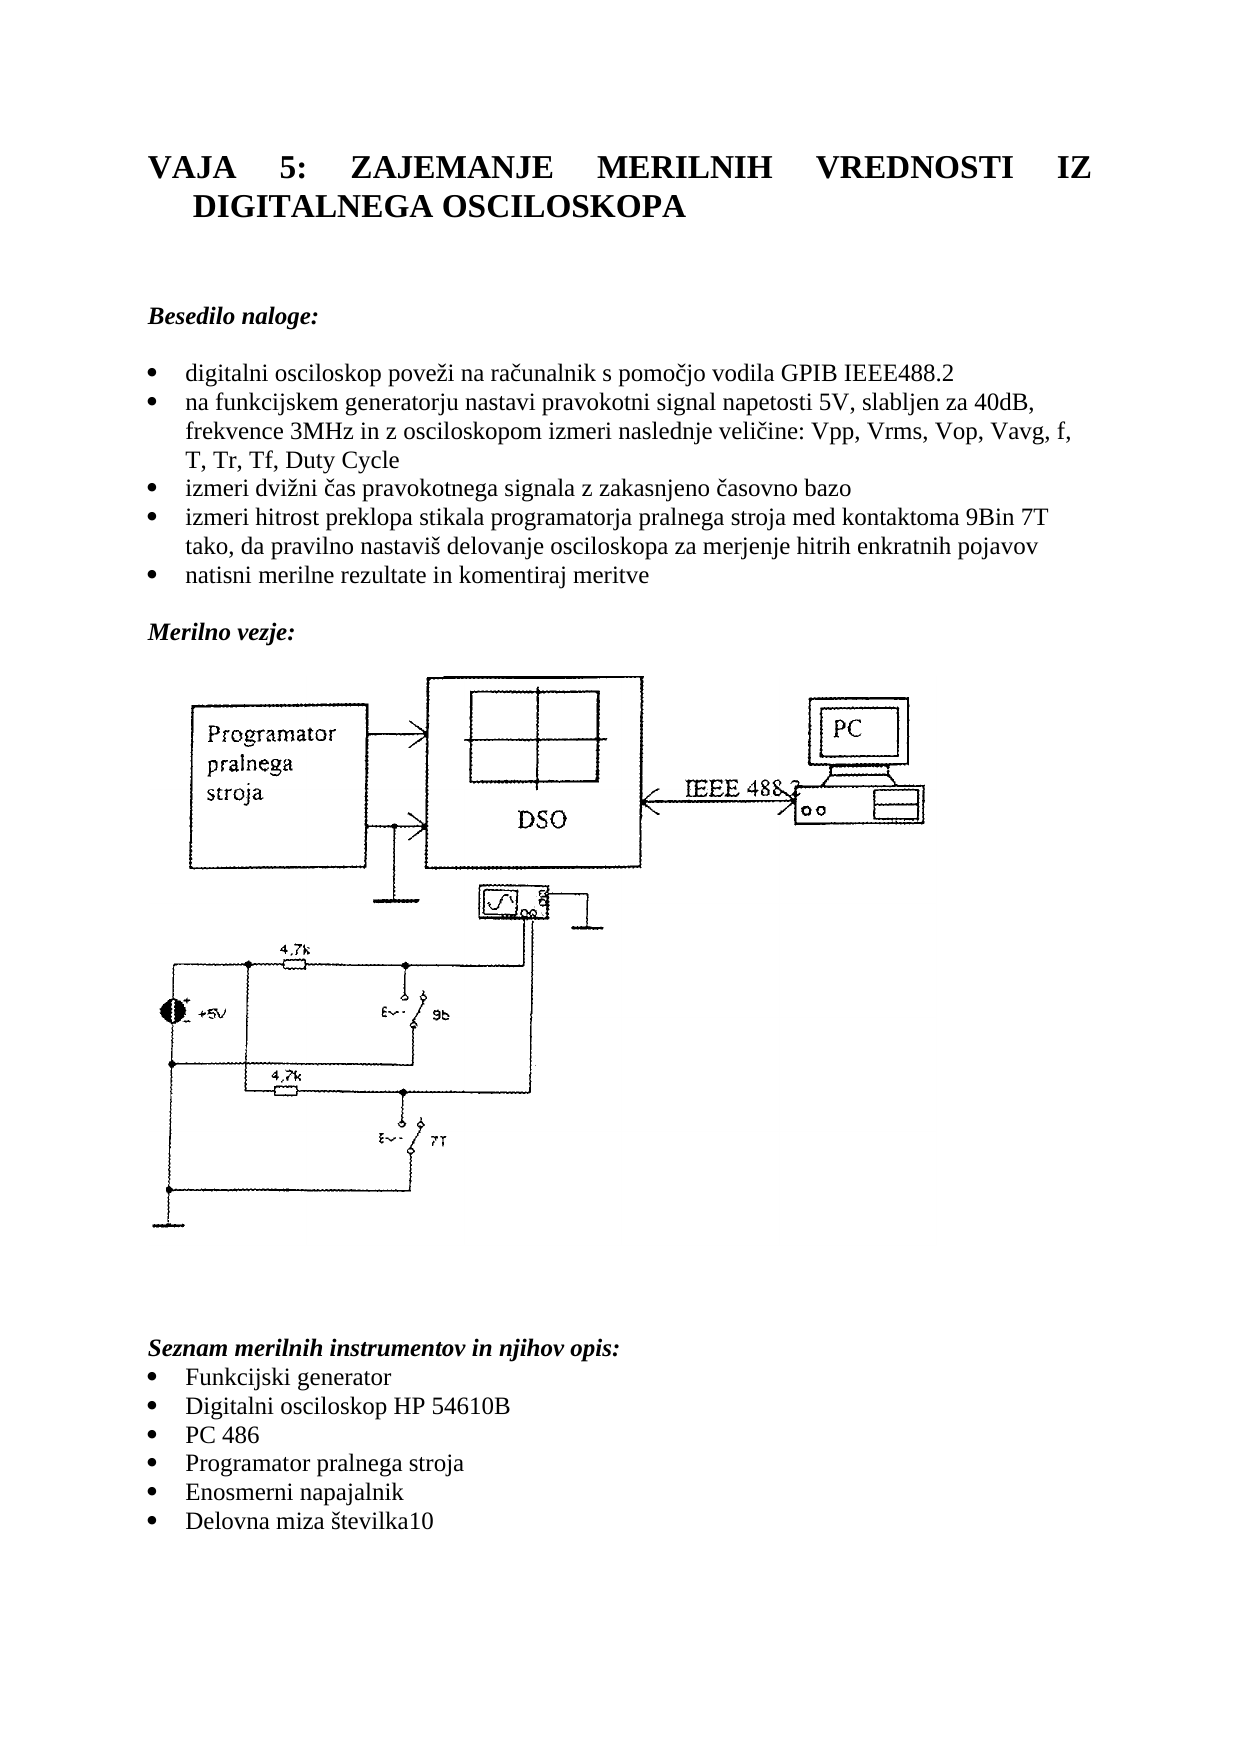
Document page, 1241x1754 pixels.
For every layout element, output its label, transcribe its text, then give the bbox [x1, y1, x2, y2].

picture [149, 676, 937, 1246]
text Besedilo naloge: [148, 301, 1093, 330]
list Programator pralnega stroja [148, 1448, 1093, 1477]
list Delovna miza številka10 [148, 1506, 1093, 1535]
list digitalni osciloskop poveži na računalnik s pomočjo vodila GPIB IEEE488.2 [148, 358, 1093, 387]
list Enosmerni napajalnik [148, 1477, 1093, 1506]
text Merilno vezje: [148, 617, 1093, 646]
list PC 486 [148, 1420, 1093, 1448]
subtitle VAJA 5: ZAJEMANJE MERILNIH VREDNOSTI IZ DIGITALNEGA OSCILOSKOPA [148, 148, 1093, 224]
list natisni merilne rezultate in komentiraj meritve [148, 560, 1093, 588]
text Seznam merilnih instrumentov in njihov opis: [148, 1333, 1093, 1362]
list Digitalni osciloskop HP 54610B [148, 1391, 1093, 1420]
list izmeri hitrost preklopa stikala programatorja pralnega stroja med kontaktoma 9Bin 7T tako, da pravilno nastaviš delovanje osciloskopa za merjenje hitrih enkratnih pojavov [148, 502, 1093, 560]
list na funkcijskem generatorju nastavi pravokotni signal napetosti 5V, slabljen za 40dB, frekvence 3MHz in z osciloskopom izmeri naslednje veličine: Vpp, Vrms, Vop, Vavg, f, T, Tr, Tf, Duty Cycle [148, 387, 1093, 473]
list izmeri dvižni čas pravokotnega signala z zakasnjeno časovno bazo [148, 473, 1093, 502]
list Funkcijski generator [148, 1362, 1093, 1391]
